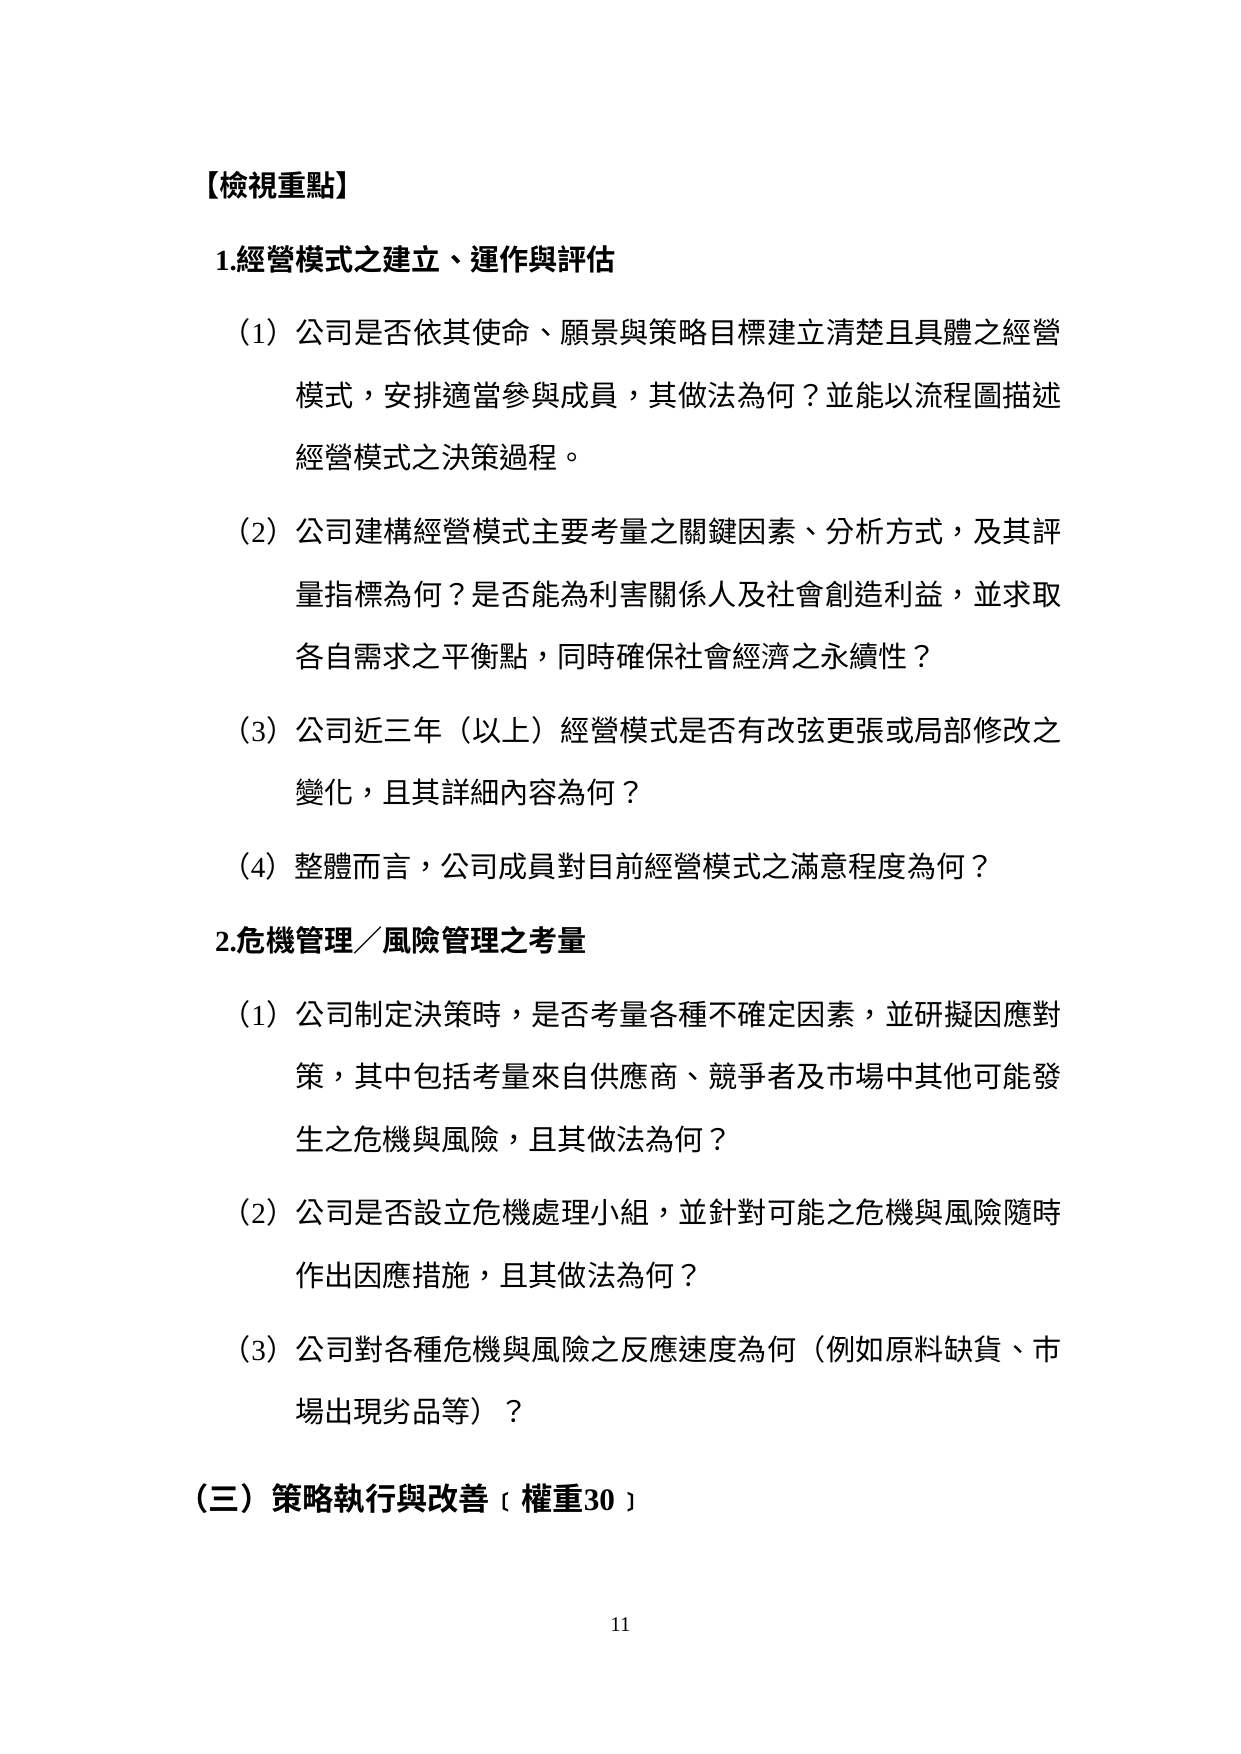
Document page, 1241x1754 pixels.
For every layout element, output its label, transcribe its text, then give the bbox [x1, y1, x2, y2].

text （2）公司建構經營模式主要考量之關鍵因素、分析方式，及其評量指標為何？是否能為利害關係人及社會創造利益，並求取各自需求之平衡點，同時確保社會經濟之永續性？ [221, 488, 1063, 676]
text （4）整體而言，公司成員對目前經營模式之滿意程度為何？ [221, 823, 1063, 886]
text （3）公司近三年（以上）經營模式是否有改弦更張或局部修改之變化，且其詳細內容為何？ [221, 687, 1063, 812]
text 【檢視重點】 [190, 142, 1063, 204]
text 1.經營模式之建立、運作與評估 [215, 216, 1063, 278]
text （2）公司是否設立危機處理小組，並針對可能之危機與風險隨時作出因應措施，且其做法為何？ [222, 1169, 1063, 1294]
text （1）公司是否依其使命、願景與策略目標建立清楚且具體之經營模式，安排適當參與成員，其做法為何？並能以流程圖描述經營模式之決策過程。 [221, 289, 1063, 477]
text 2.危機管理／風險管理之考量 [215, 897, 1063, 959]
text （3）公司對各種危機與風險之反應速度為何（例如原料缺貨、巿場出現劣品等）？ [222, 1306, 1063, 1431]
subtitle （三）策略執行與改善﹝權重30﹞ [177, 1455, 1063, 1517]
text （1）公司制定決策時，是否考量各種不確定因素，並研擬因應對策，其中包括考量來自供應商、競爭者及巿場中其他可能發生之危機與風險，且其做法為何？ [222, 971, 1063, 1158]
